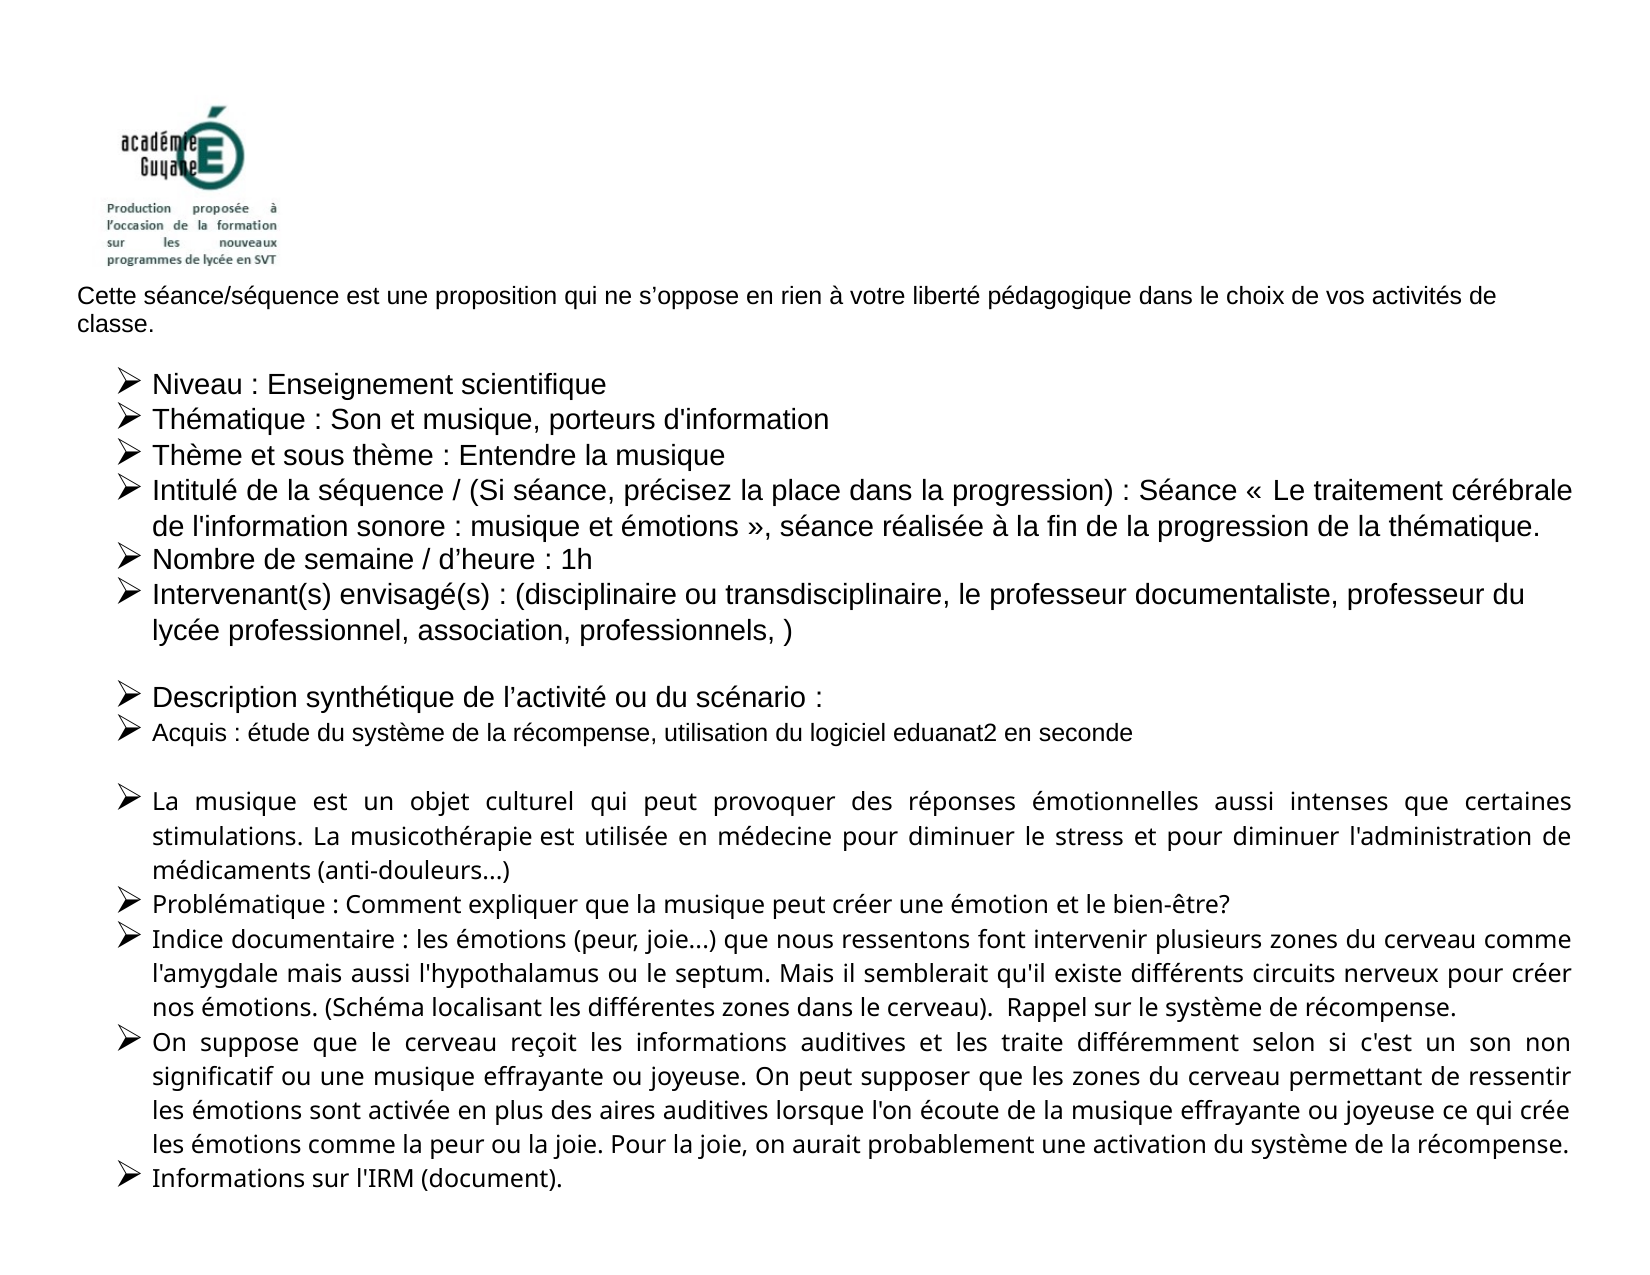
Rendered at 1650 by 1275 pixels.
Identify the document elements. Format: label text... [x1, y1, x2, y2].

list Description synthétique de l’activité ou du scénario : [114, 680, 1573, 715]
list On suppose que le cerveau reçoit les informations auditives et les traite différemment selon si c'est un son non significatif ou une musique effrayante ou joyeuse. On peut supposer que les zones du cerveau permettant de ressentir les émotions sont activée en plus des aires auditives lorsque l'on écoute de la musique effrayante ou joyeuse ce qui crée les émotions comme la peur ou la joie. Pour la joie, on aurait probablement une activation du système de la récompense. [114, 1024, 1573, 1161]
list Acquis : étude du système de la récompense, utilisation du logiciel eduanat2 en seconde [114, 715, 1573, 749]
list Informations sur l'IRM (document). [114, 1161, 1573, 1196]
list Problématique : Comment expliquer que la musique peut créer une émotion et le bien-être? [114, 886, 1573, 921]
list Indice documentaire : les émotions (peur, joie...) que nous ressentons font intervenir plusieurs zones du cerveau comme l'amygdale mais aussi l'hypothalamus ou le septum. Mais il semblerait qu'il existe différents circuits nerveux pour créer nos émotions. (Schéma localisant les différentes zones dans le cerveau). Rappel sur le système de récompense. [114, 921, 1573, 1024]
list Intervenant(s) envisagé(s) : (disciplinaire ou transdisciplinaire, le professeur documentaliste, professeur du lycée professionnel, association, professionnels, ) [114, 577, 1573, 646]
list Intitulé de la séquence / (Si séance, précisez la place dans la progression) : Séance « Le traitement cérébrale de l'information sonore : musique et émotions », séance réalisée à la fin de la progression de la thématique. [114, 473, 1573, 542]
list Thématique : Son et musique, porteurs d'information [114, 402, 1573, 438]
list Niveau : Enseignement scientifique [114, 367, 1573, 402]
list La musique est un objet culturel qui peut provoquer des réponses émotionnelles aussi intenses que certaines stimulations. La musicothérapie est utilisée en médecine pour diminuer le stress et pour diminuer l'administration de médicaments (anti-douleurs...) [114, 783, 1573, 886]
text Cette séance/séquence est une proposition qui ne s’oppose en rien à votre liberté pédagogique dans le choix de vos activités de classe. [77, 77, 1573, 338]
list Nombre de semaine / d’heure : 1h [114, 542, 1573, 577]
list Thème et sous thème : Entendre la musique [114, 438, 1573, 473]
